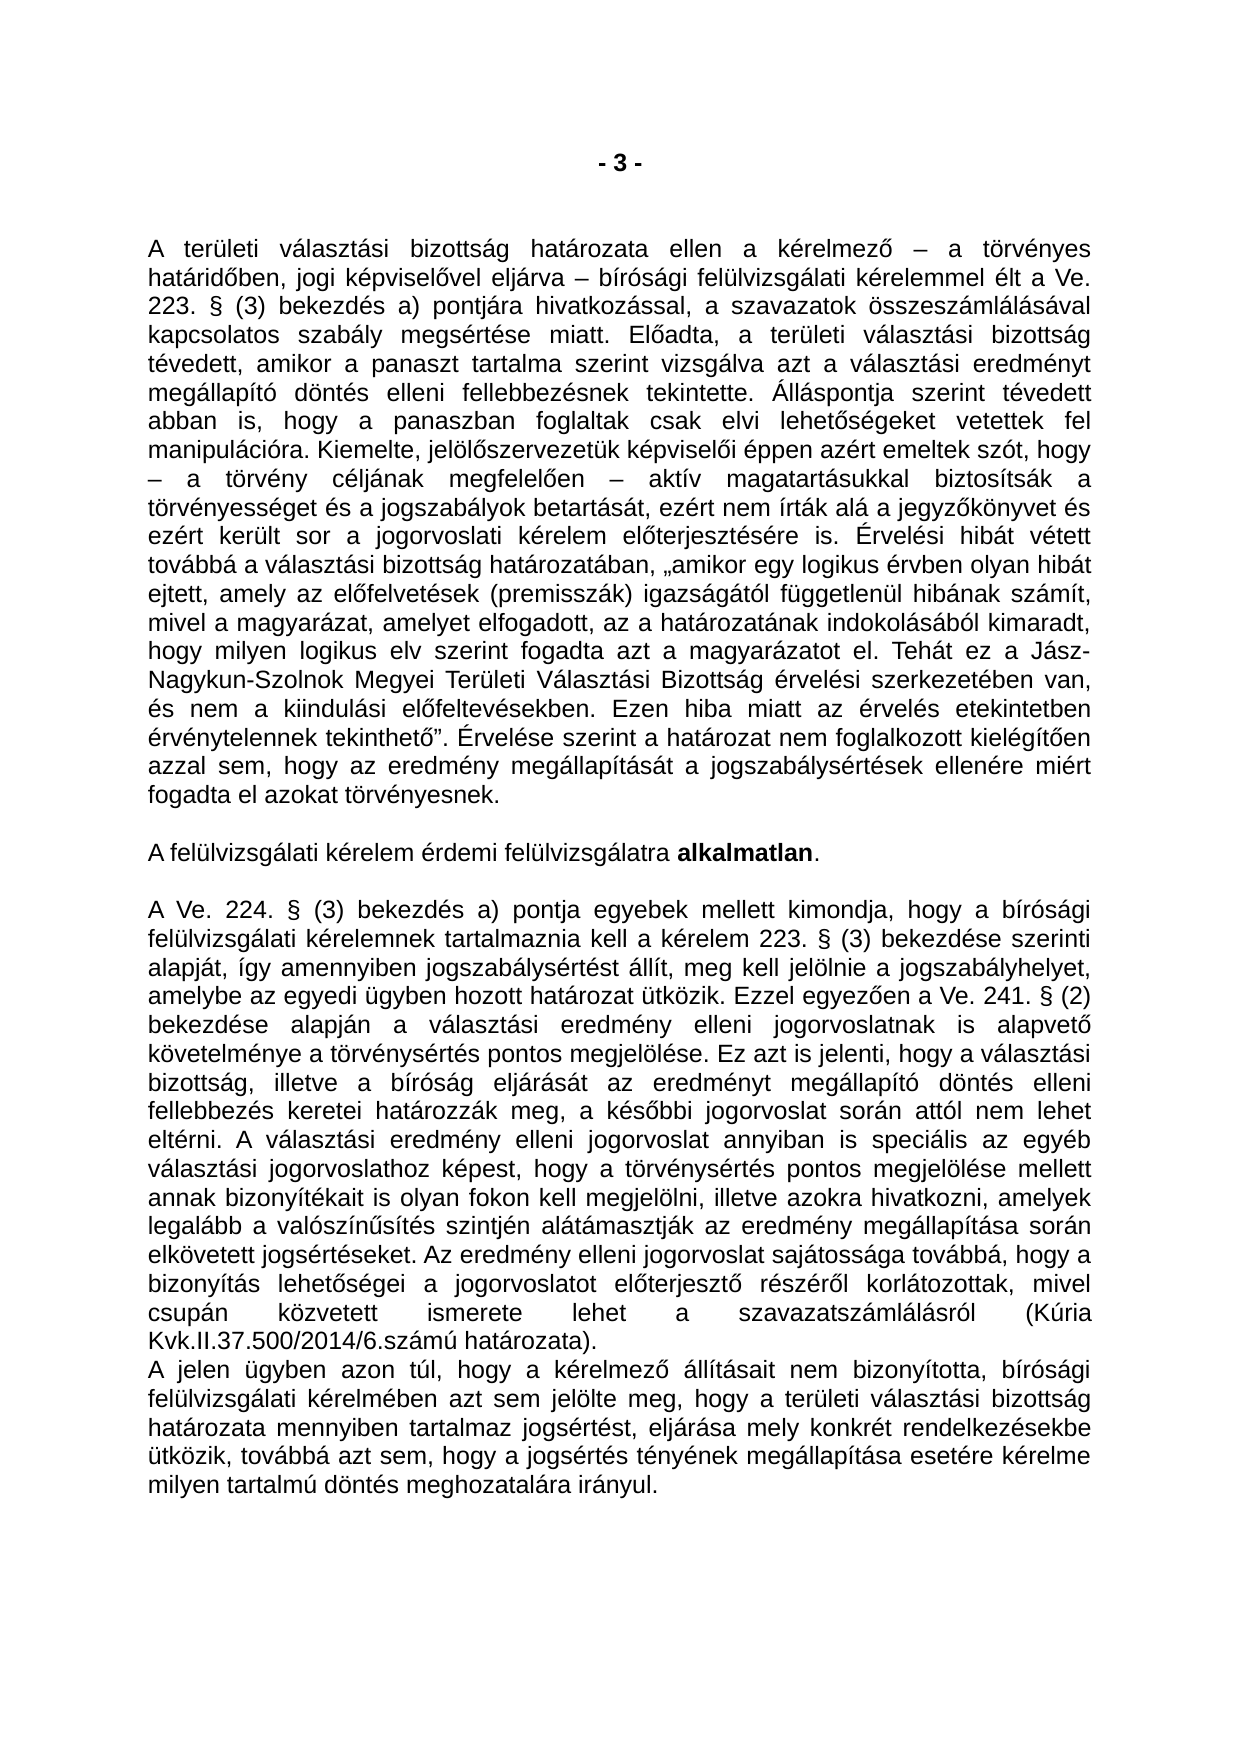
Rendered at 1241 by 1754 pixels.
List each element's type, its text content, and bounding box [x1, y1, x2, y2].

text A területi választási bizottság határozata ellen a kérelmező – a törvényes határidőben, jogi képviselővel eljárva – bírósági felülvizsgálati kérelemmel élt a Ve. 223. § (3) bekezdés a) pontjára hivatkozással, a szavazatok összeszámlálásával kapcsolatos szabály megsértése miatt. Előadta, a területi választási bizottság tévedett, amikor a panaszt tartalma szerint vizsgálva azt a választási eredményt megállapító döntés elleni fellebbezésnek tekintette. Álláspontja szerint tévedett abban is, hogy a panaszban foglaltak csak elvi lehetőségeket vetettek fel manipulációra. Kiemelte, jelölőszervezetük képviselői éppen azért emeltek szót, hogy – a törvény céljának megfelelően – aktív magatartásukkal biztosítsák a törvényességet és a jogszabályok betartását, ezért nem írták alá a jegyzőkönyvet és ezért került sor a jogorvoslati kérelem előterjesztésére is. Érvelési hibát vétett továbbá a választási bizottság határozatában, „amikor egy logikus érvben olyan hibát ejtett, amely az előfelvetések (premisszák) igazságától függetlenül hibának számít, mivel a magyarázat, amelyet elfogadott, az a határozatának indokolásából kimaradt, hogy milyen logikus elv szerint fogadta azt a magyarázatot el. Tehát ez a Jász-Nagykun-Szolnok Megyei Területi Választási Bizottság érvelési szerkezetében van, és nem a kiindulási előfeltevésekben. Ezen hiba miatt az érvelés etekintetben érvénytelennek tekinthető”. Érvelése szerint a határozat nem foglalkozott kielégítően azzal sem, hogy az eredmény megállapítását a jogszabálysértések ellenére miért fogadta el azokat törvényesnek. [148, 234, 1093, 809]
text A jelen ügyben azon túl, hogy a kérelmező állításait nem bizonyította, bírósági felülvizsgálati kérelmében azt sem jelölte meg, hogy a területi választási bizottság határozata mennyiben tartalmaz jogsértést, eljárása mely konkrét rendelkezésekbe ütközik, továbbá azt sem, hogy a jogsértés tényének megállapítása esetére kérelme milyen tartalmú döntés meghozatalára irányul. [148, 1355, 1093, 1499]
text A Ve. 224. § (3) bekezdés a) pontja egyebek mellett kimondja, hogy a bírósági felülvizsgálati kérelemnek tartalmaznia kell a kérelem 223. § (3) bekezdése szerinti alapját, így amennyiben jogszabálysértést állít, meg kell jelölnie a jogszabályhelyet, amelybe az egyedi ügyben hozott határozat ütközik. Ezzel egyezően a Ve. 241. § (2) bekezdése alapján a választási eredmény elleni jogorvoslatnak is alapvető követelménye a törvénysértés pontos megjelölése. Ez azt is jelenti, hogy a választási bizottság, illetve a bíróság eljárását az eredményt megállapító döntés elleni fellebbezés keretei határozzák meg, a későbbi jogorvoslat során attól nem lehet eltérni. A választási eredmény elleni jogorvoslat annyiban is speciális az egyéb választási jogorvoslathoz képest, hogy a törvénysértés pontos megjelölése mellett annak bizonyítékait is olyan fokon kell megjelölni, illetve azokra hivatkozni, amelyek legalább a valószínűsítés szintjén alátámasztják az eredmény megállapítása során elkövetett jogsértéseket. Az eredmény elleni jogorvoslat sajátossága továbbá, hogy a bizonyítás lehetőségei a jogorvoslatot előterjesztő részéről korlátozottak, mivel csupán közvetett ismerete lehet a szavazatszámlálásról (Kúria Kvk.II.37.500/2014/6.számú határozata). [148, 895, 1093, 1355]
text - 3 - [148, 148, 1093, 176]
text A felülvizsgálati kérelem érdemi felülvizsgálatra alkalmatlan. [148, 838, 1093, 866]
